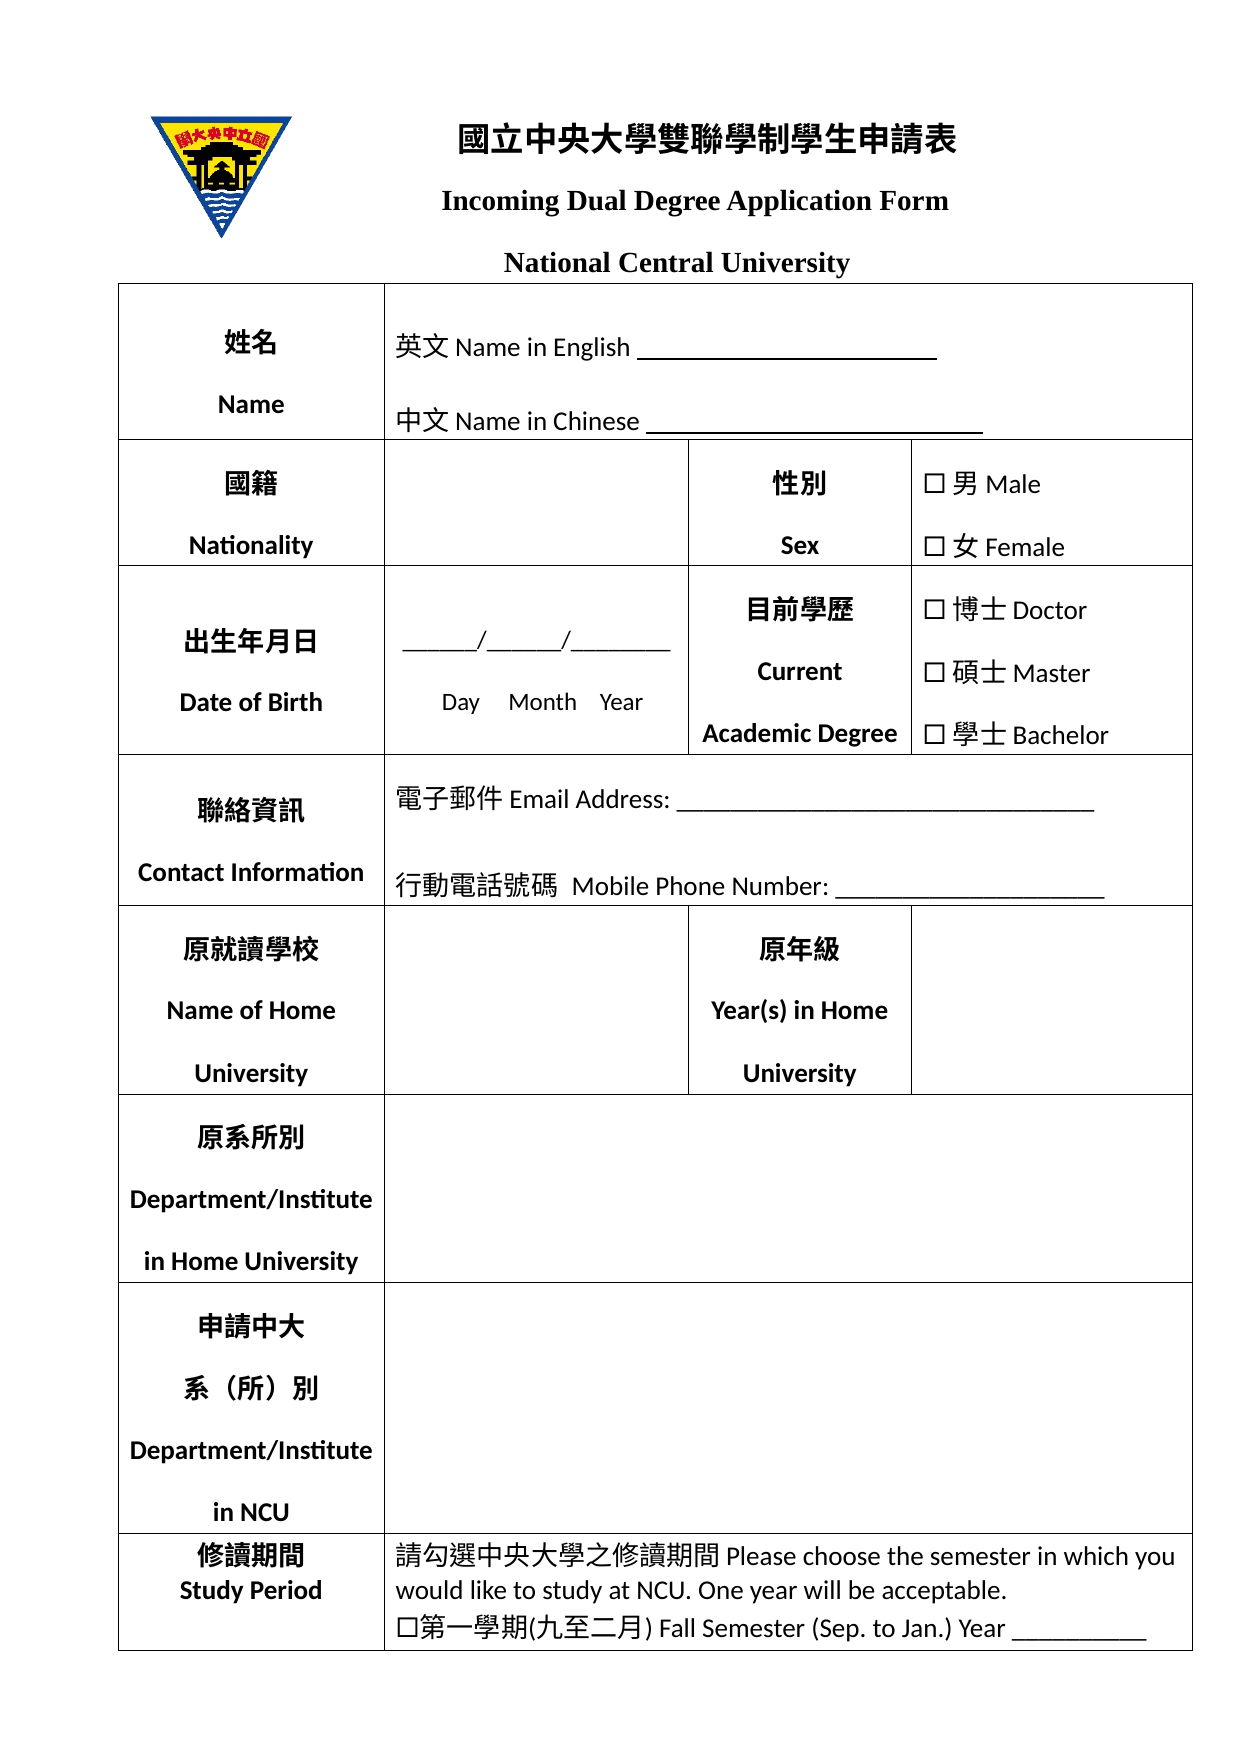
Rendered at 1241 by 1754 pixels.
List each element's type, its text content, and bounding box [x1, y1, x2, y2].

table_cell 性別 Sex [689, 440, 911, 565]
table_cell [385, 1283, 1192, 1533]
table_cell 請勾選中央大學之修讀期間Please choose the semester in which you would like to study at NCU. One year will be acceptable. 第一學期(九至二月) Fall Semester (Sep. to Jan.) Year __________ [385, 1534, 1192, 1650]
table_cell [912, 906, 1192, 1093]
table_header 英文Name in English 中文Name in Chinese [385, 284, 1192, 439]
table_cell  男Male  女Female [912, 440, 1192, 565]
table_cell 申請中大 系（所）別 Department/Institute in NCU [119, 1283, 384, 1533]
table_cell ______/______/________ Day Month Year [385, 566, 688, 754]
text Incoming Dual Degree Application Form [233, 158, 1122, 221]
table_cell [385, 906, 688, 1093]
table_cell 修讀期間 Study Period [119, 1534, 384, 1650]
table_cell 電子郵件Email Address: _______________________________ 行動電話號碼 Mobile Phone Number: ____________________ [385, 755, 1192, 905]
table_cell [385, 440, 688, 565]
table_cell 國籍 Nationality [119, 440, 384, 565]
table_cell [385, 1095, 1192, 1282]
table_cell 原系所別 Department/Institute in Home University [119, 1095, 384, 1282]
table_cell 目前學歷 Current Academic Degree [689, 566, 911, 754]
table_cell 原就讀學校 Name of Home University [119, 906, 384, 1093]
table_header 姓名 Name [119, 284, 384, 439]
text [118, 158, 210, 221]
text 國立中央大學雙聯學制學生申請表 [118, 96, 1122, 158]
table_cell 聯絡資訊 Contact Information [119, 755, 384, 905]
table_cell 出生年月日 Date of Birth [119, 566, 384, 754]
table_cell 原年級 Year(s) in Home University [689, 906, 911, 1093]
text National Central University [118, 221, 1122, 283]
table_cell  博士Doctor  碩士Master  學士Bachelor [912, 566, 1192, 754]
